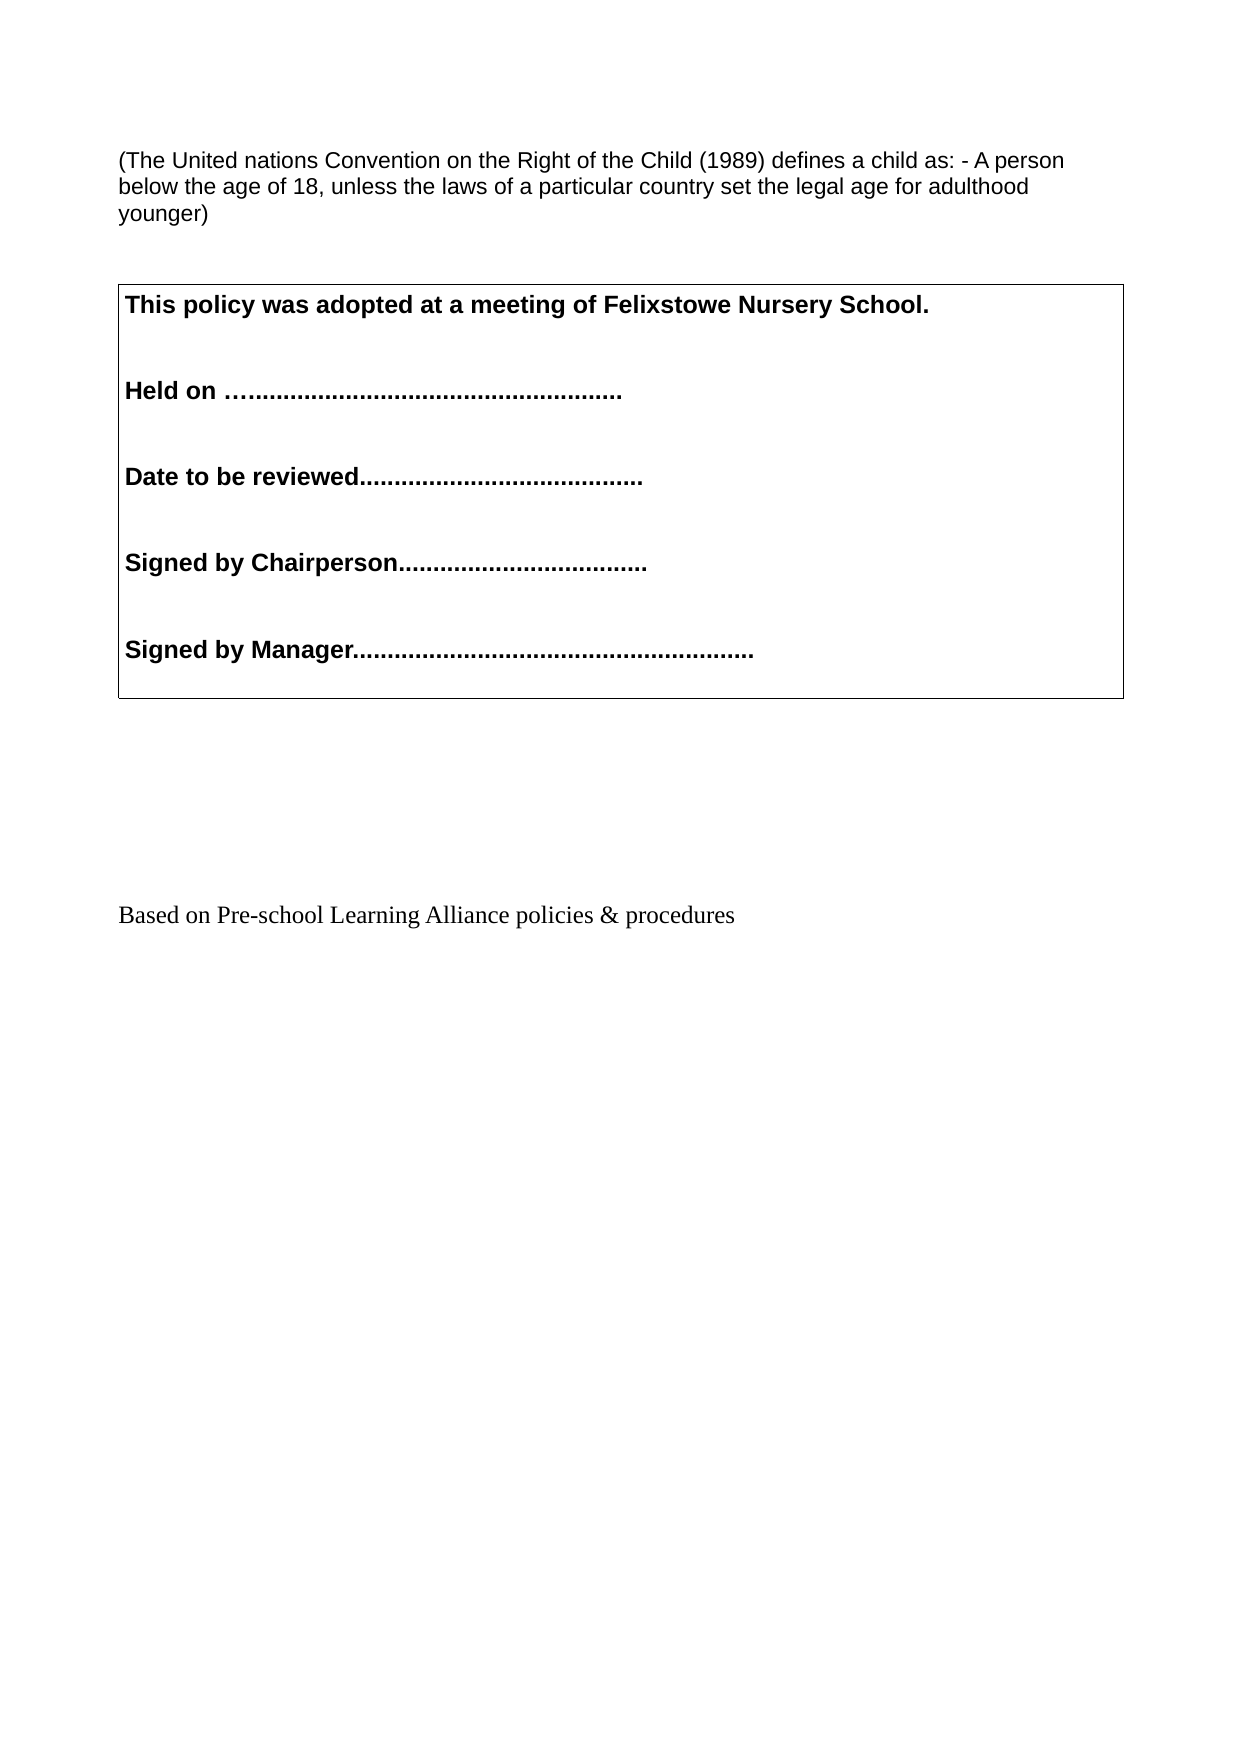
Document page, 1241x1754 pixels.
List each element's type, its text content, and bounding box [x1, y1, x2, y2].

text (The United nations Convention on the Right of the Child (1989) defines a child as: - A person below the age of 18, unless the laws of a particular country set the legal age for adulthood younger) [118, 147, 1122, 226]
table_header This policy was adopted at a meeting of Felixstowe Nursery School. Held on …...................................................... Date to be reviewed......................................... Signed by Chairperson.................................... Signed by Manager.......................................................... [119, 285, 1123, 698]
text Based on Pre-school Learning Alliance policies & procedures [118, 900, 1122, 928]
